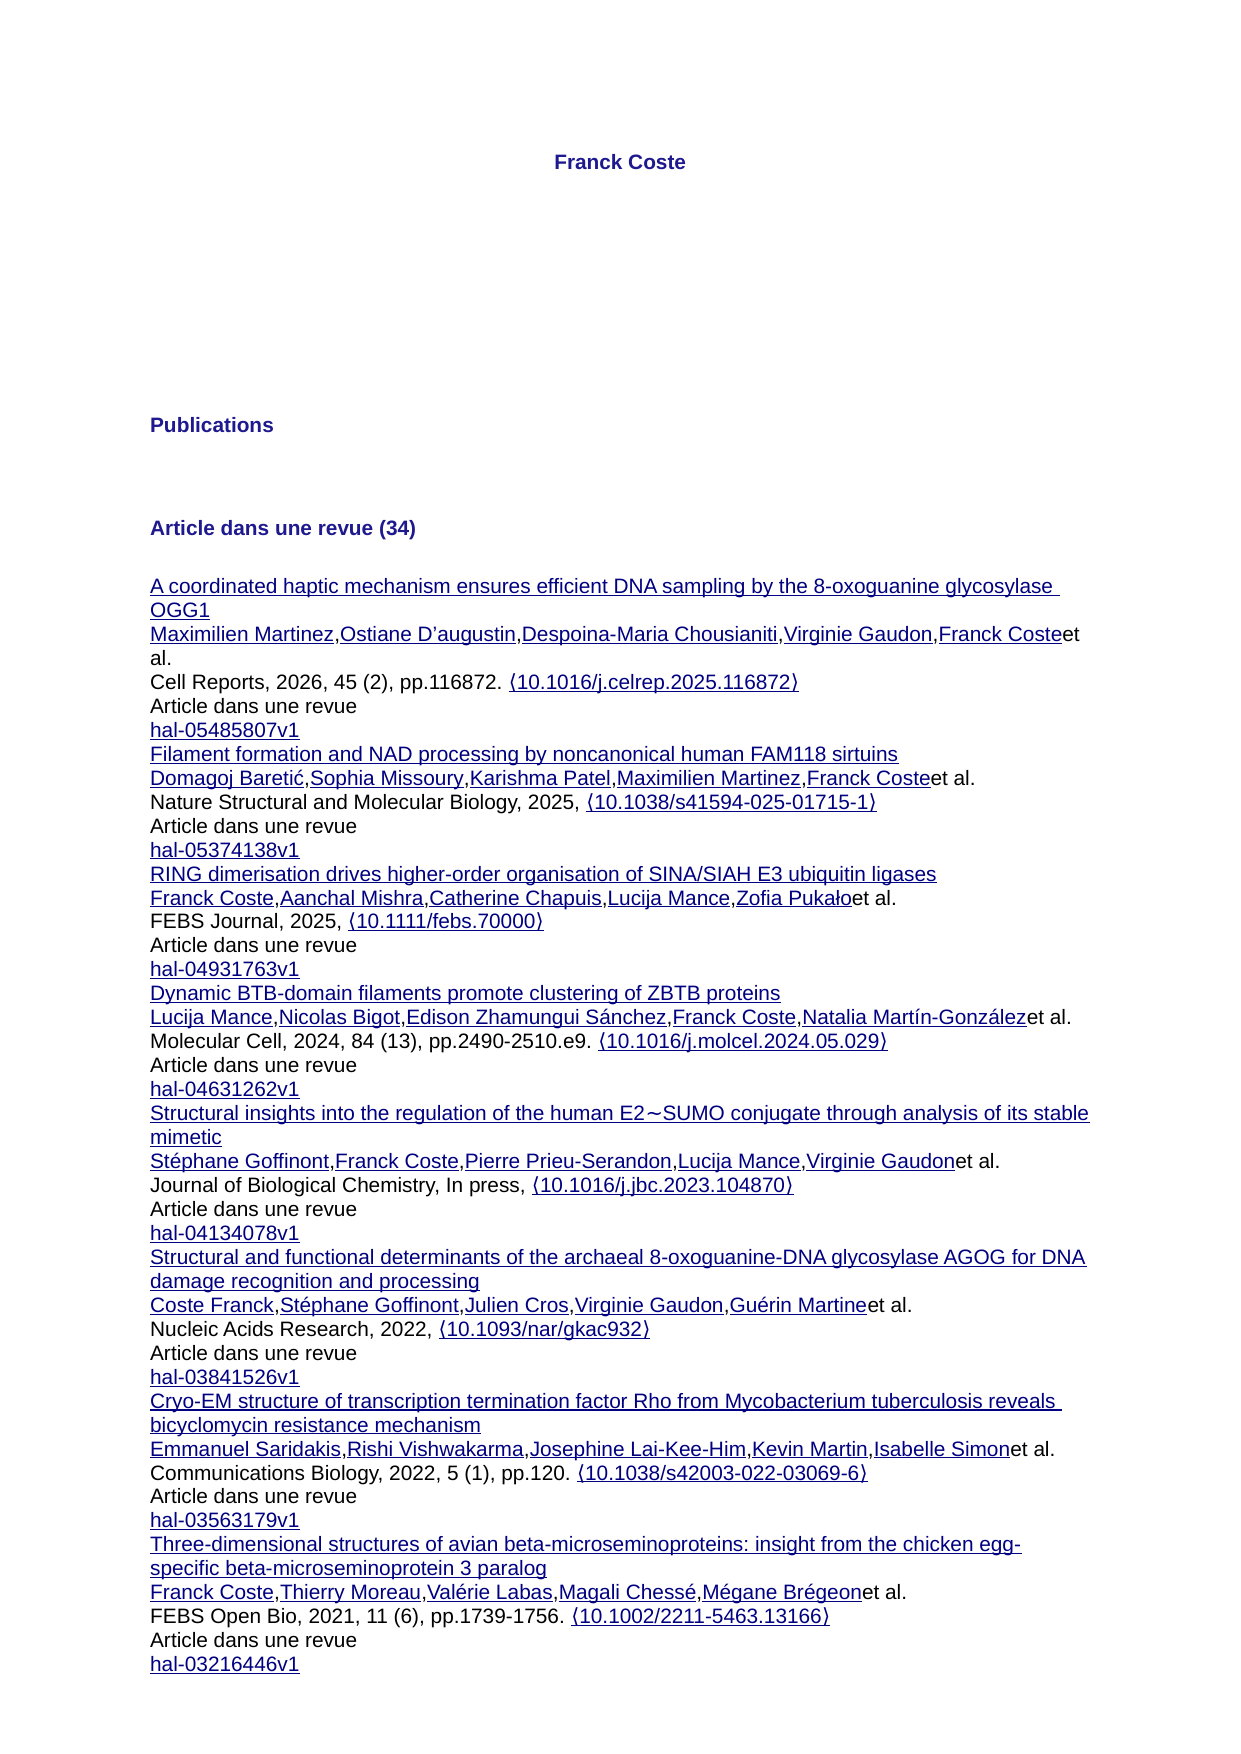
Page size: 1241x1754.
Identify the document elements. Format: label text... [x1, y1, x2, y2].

table_header A coordinated haptic mechanism ensures efficient DNA sampling by the 8-oxoguanine glycosylase OGG1 Maximilien Martinez,Ostiane D’augustin,Despoina-Maria Chousianiti,Virginie Gaudon,Franck Costeet al. Cell Reports, 2026, 45 (2), pp.116872. ⟨10.1016/j.celrep.2025.116872⟩ Article dans une revue hal-05485807v1 [150, 574, 1090, 742]
subtitle Publications [150, 412, 1090, 436]
subtitle Article dans une revue (34) [150, 516, 1090, 539]
table_cell Structural and functional determinants of the archaeal 8-oxoguanine-DNA glycosylase AGOG for DNA damage recognition and processing Coste Franck,Stéphane Goffinont,Julien Cros,Virginie Gaudon,Guérin Martineet al. Nucleic Acids Research, 2022, ⟨10.1093/nar/gkac932⟩ Article dans une revue hal-03841526v1 [150, 1245, 1090, 1388]
table_cell Dynamic BTB-domain filaments promote clustering of ZBTB proteins Lucija Mance,Nicolas Bigot,Edison Zhamungui Sánchez,Franck Coste,Natalia Martín-Gonzálezet al. Molecular Cell, 2024, 84 (13), pp.2490-2510.e9. ⟨10.1016/j.molcel.2024.05.029⟩ Article dans une revue hal-04631262v1 [150, 981, 1090, 1101]
table_cell Structural insights into the regulation of the human E2∼SUMO conjugate through analysis of its stable [150, 1101, 1090, 1122]
table_cell Filament formation and NAD processing by noncanonical human FAM118 sirtuins Domagoj Baretić,Sophia Missoury,Karishma Patel,Maximilien Martinez,Franck Costeet al. Nature Structural and Molecular Biology, 2025, ⟨10.1038/s41594-025-01715-1⟩ Article dans une revue hal-05374138v1 [150, 742, 1090, 861]
table_cell RING dimerisation drives higher-order organisation of SINA/SIAH E3 ubiquitin ligases Franck Coste,Aanchal Mishra,Catherine Chapuis,Lucija Mance,Zofia Pukałoet al. FEBS Journal, 2025, ⟨10.1111/febs.70000⟩ Article dans une revue hal-04931763v1 [150, 861, 1090, 981]
table_cell Three‐dimensional structures of avian beta‐microseminoproteins: insight from the chicken egg‐specific beta‐microseminoprotein 3 paralog Franck Coste,Thierry Moreau,Valérie Labas,Magali Chessé,Mégane Brégeonet al. FEBS Open Bio, 2021, 11 (6), pp.1739-1756. ⟨10.1002/2211-5463.13166⟩ Article dans une revue hal-03216446v1 [150, 1532, 1090, 1676]
table_cell Cryo-EM structure of transcription termination factor Rho from Mycobacterium tuberculosis reveals bicyclomycin resistance mechanism Emmanuel Saridakis,Rishi Vishwakarma,Josephine Lai-Kee-Him,Kevin Martin,Isabelle Simonet al. Communications Biology, 2022, 5 (1), pp.120. ⟨10.1038/s42003-022-03069-6⟩ Article dans une revue hal-03563179v1 [150, 1389, 1090, 1532]
subtitle Franck Coste [150, 150, 1090, 174]
table_cell mimetic Stéphane Goffinont,Franck Coste,Pierre Prieu-Serandon,Lucija Mance,Virginie Gaudonet al. Journal of Biological Chemistry, In press, ⟨10.1016/j.jbc.2023.104870⟩ Article dans une revue hal-04134078v1 [150, 1123, 1090, 1245]
